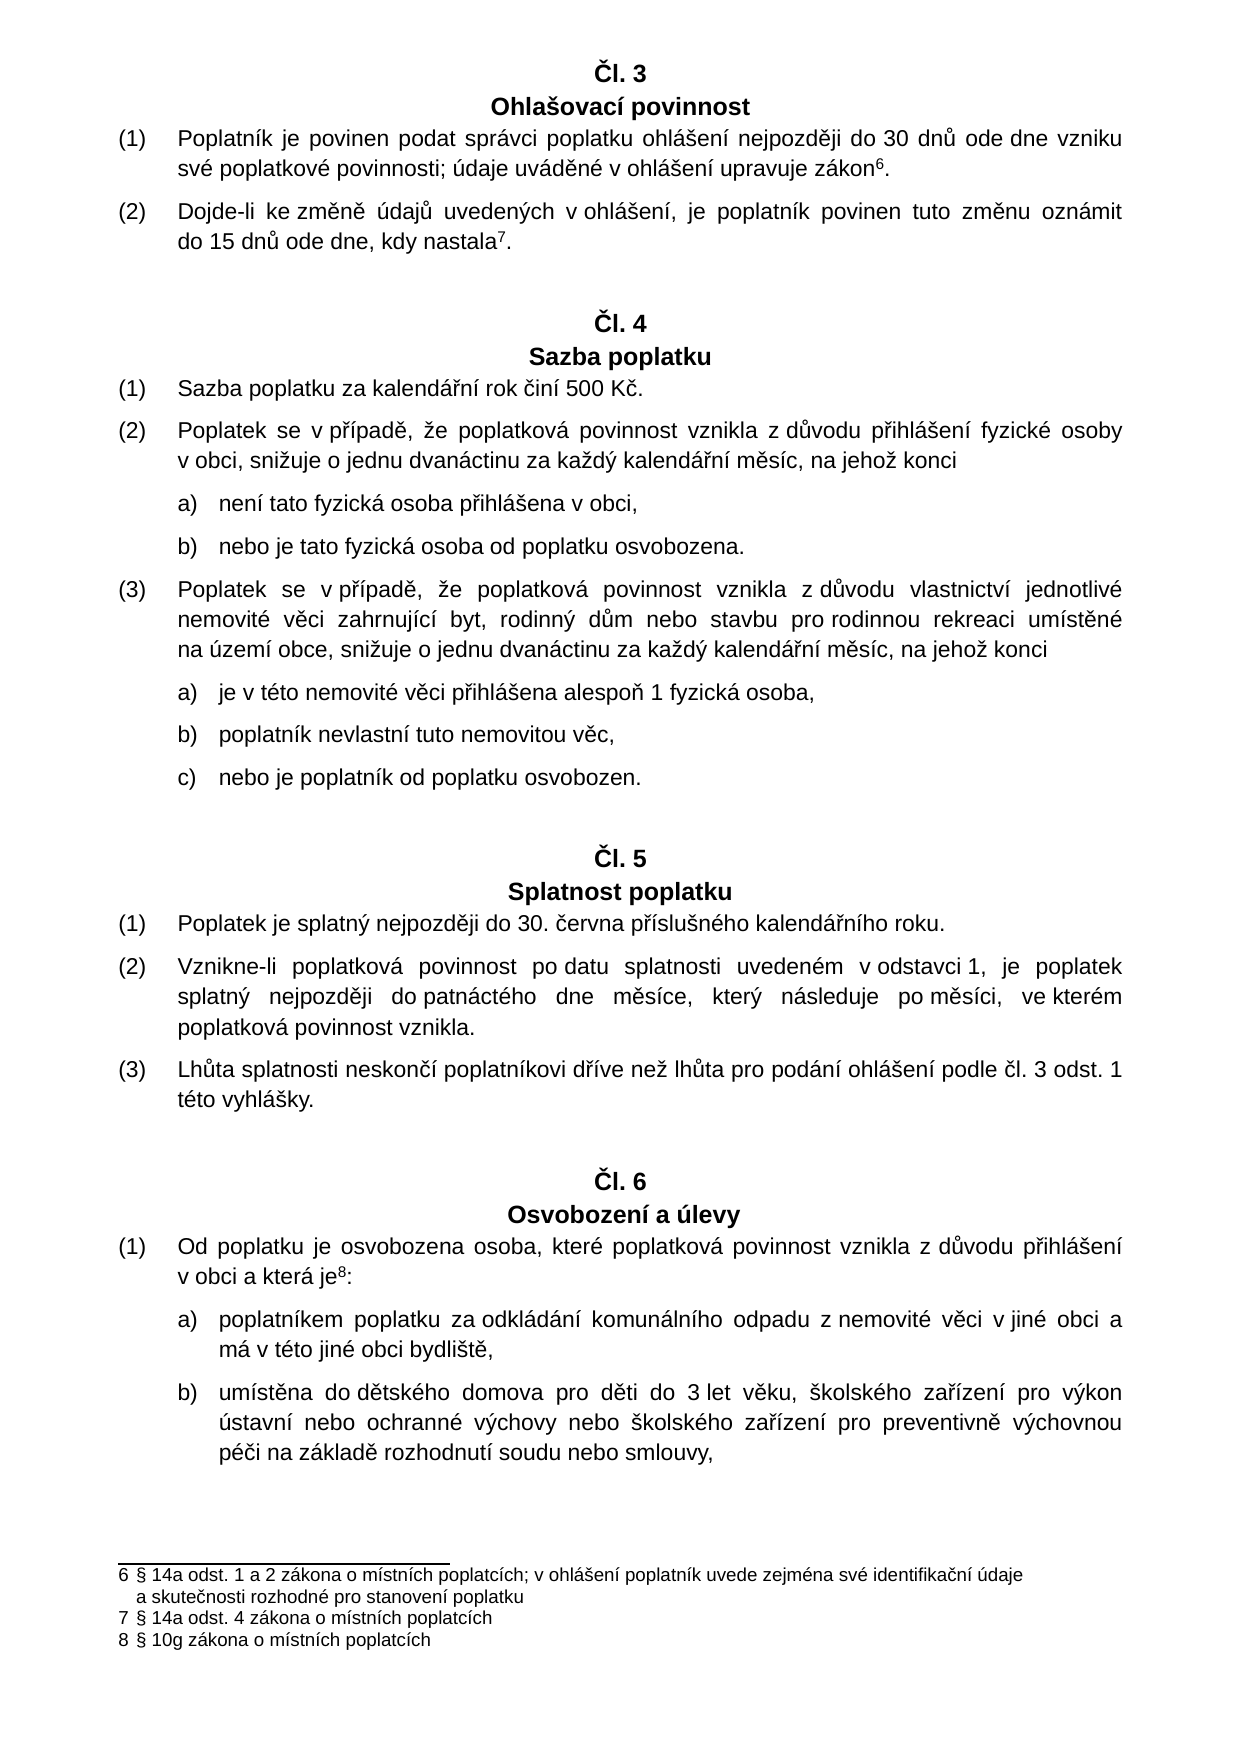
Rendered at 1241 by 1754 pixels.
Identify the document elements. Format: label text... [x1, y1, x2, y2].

subtitle Čl. 3 Ohlašovací povinnost [118, 59, 1122, 121]
list Sazba poplatku za kalendářní rok činí 500 Kč. [118, 374, 1122, 401]
list Od poplatku je osvobozena osoba, které poplatková povinnost vznikla z důvodu přihlášení v obci a která je: [118, 1233, 1122, 1289]
list § 14a odst. 4 zákona o místních poplatcích [118, 1607, 1122, 1628]
list nebo je poplatník od poplatku osvobozen. [177, 764, 1122, 791]
list je v této nemovité věci přihlášena alespoň 1 fyzická osoba, [177, 679, 1122, 705]
list Poplatník je povinen podat správci poplatku ohlášení nejpozději do 30 dnů ode dne vzniku své poplatkové povinnosti; údaje uváděné v ohlášení upravuje zákon. [118, 125, 1122, 182]
subtitle Čl. 6 Osvobození a úlevy [118, 1167, 1122, 1228]
list poplatníkem poplatku za odkládání komunálního odpadu z nemovité věci v jiné obci a má v této jiné obci bydliště, [177, 1306, 1122, 1362]
list umístěna do dětského domova pro děti do 3 let věku, školského zařízení pro výkon ústavní nebo ochranné výchovy nebo školského zařízení pro preventivně výchovnou péči na základě rozhodnutí soudu nebo smlouvy, [177, 1378, 1122, 1465]
list Poplatek se v případě, že poplatková povinnost vznikla z důvodu vlastnictví jednotlivé nemovité věci zahrnující byt, rodinný dům nebo stavbu pro rodinnou rekreaci umístěné na území obce, snižuje o jednu dvanáctinu za každý kalendářní měsíc, na jehož konci [118, 576, 1122, 662]
list Lhůta splatnosti neskončí poplatníkovi dříve než lhůta pro podání ohlášení podle čl. 3 odst. 1 této vyhlášky. [118, 1056, 1122, 1113]
list § 14a odst. 1 a 2 zákona o místních poplatcích; v ohlášení poplatník uvede zejména své identifikační údaje a skutečnosti rozhodné pro stanovení poplatku [118, 1564, 1122, 1607]
subtitle Čl. 5 Splatnost poplatku [118, 844, 1122, 906]
subtitle Čl. 4 Sazba poplatku [118, 308, 1122, 370]
list Poplatek se v případě, že poplatková povinnost vznikla z důvodu přihlášení fyzické osoby v obci, snižuje o jednu dvanáctinu za každý kalendářní měsíc, na jehož konci [118, 417, 1122, 474]
list není tato fyzická osoba přihlášena v obci, [177, 490, 1122, 517]
list Vznikne-li poplatková povinnost po datu splatnosti uvedeném v odstavci 1, je poplatek splatný nejpozději do patnáctého dne měsíce, který následuje po měsíci, ve kterém poplatková povinnost vznikla. [118, 953, 1122, 1040]
list Poplatek je splatný nejpozději do 30. června příslušného kalendářního roku. [118, 910, 1122, 937]
list nebo je tato fyzická osoba od poplatku osvobozena. [177, 533, 1122, 559]
list poplatník nevlastní tuto nemovitou věc, [177, 721, 1122, 748]
list Dojde-li ke změně údajů uvedených v ohlášení, je poplatník povinen tuto změnu oznámit do 15 dnů ode dne, kdy nastala. [118, 198, 1122, 255]
list § 10g zákona o místních poplatcích [118, 1628, 1122, 1650]
